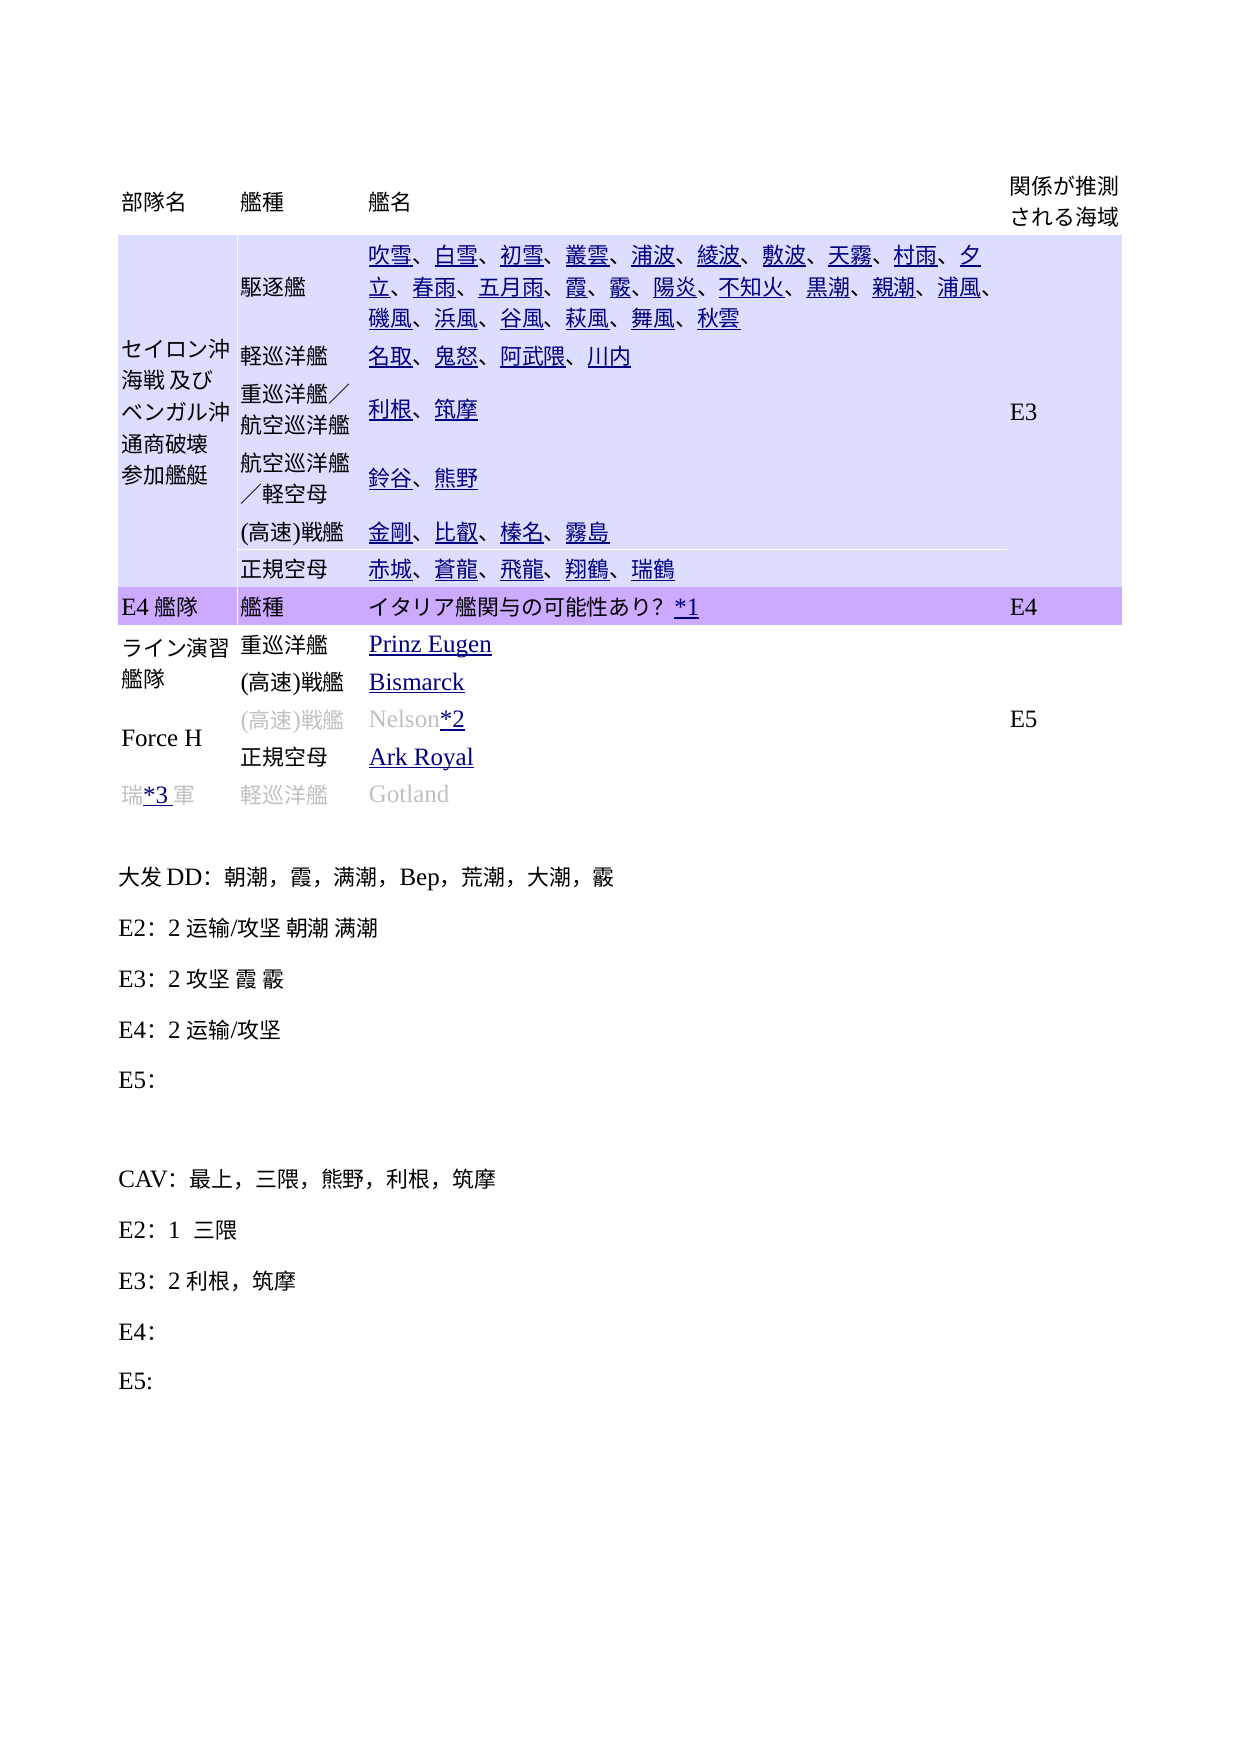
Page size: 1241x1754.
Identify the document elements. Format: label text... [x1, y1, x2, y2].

table_cell イタリア艦関与の可能性あり？*1 [366, 587, 1007, 625]
table_cell E5 [1007, 625, 1122, 812]
table_cell セイロン沖海戦 及び ベンガル沖通商破壊 参加艦艇 [118, 235, 237, 587]
table_cell E4艦隊 [118, 587, 237, 625]
table_cell 正規空母 [238, 737, 366, 775]
table_cell 軽巡洋艦 [238, 336, 366, 374]
table_cell 金剛、比叡、榛名、霧島 [366, 512, 1007, 549]
table_header 関係が推測される海域 [1007, 166, 1122, 235]
text E4：2 运输/攻坚 [118, 1013, 1122, 1044]
table_cell Force H [118, 700, 237, 775]
text E3：2 利根，筑摩 [118, 1264, 1122, 1296]
table_cell 名取、鬼怒、阿武隈、川内 [366, 336, 1007, 374]
table_cell (高速)戦艦 [238, 512, 366, 549]
table_cell Nelson*2 [366, 700, 1007, 737]
table_cell 吹雪、白雪、初雪、叢雲、浦波、綾波、敷波、天霧、村雨、夕立、春雨、五月雨、霞、霰、陽炎、不知火、黒潮、親潮、浦風、磯風、浜風、谷風、萩風、舞風、秋雲 [366, 235, 1007, 336]
table_cell 利根、筑摩 [366, 374, 1007, 443]
table_cell Ark Royal [366, 737, 1007, 775]
table_header 艦名 [366, 166, 1007, 235]
table_cell Gotland [366, 775, 1007, 812]
table_header 艦種 [238, 166, 366, 235]
text E5: [118, 1366, 1122, 1394]
table_cell 重巡洋艦 [238, 625, 366, 662]
text E4： [118, 1315, 1122, 1347]
table_cell 重巡洋艦／航空巡洋艦 [238, 374, 366, 443]
table_cell E4 [1007, 587, 1122, 625]
table_cell 軽巡洋艦 [238, 775, 366, 812]
text 大发DD：朝潮，霞，满潮，Bep，荒潮，大潮，霰 [118, 860, 1122, 891]
table_cell 艦種 [238, 587, 366, 625]
table_cell Bismarck [366, 662, 1007, 700]
table_cell 赤城、蒼龍、飛龍、翔鶴、瑞鶴 [366, 550, 1007, 587]
table_cell E3 [1007, 235, 1122, 587]
text E2：2 运输/攻坚 朝潮 满潮 [118, 911, 1122, 942]
text E3：2 攻坚 霞 霰 [118, 962, 1122, 993]
table_cell 瑞*3軍 [118, 775, 237, 812]
text E2：1 三隈 [118, 1213, 1122, 1245]
table_cell 鈴谷、熊野 [366, 443, 1007, 512]
table_cell Prinz Eugen [366, 625, 1007, 662]
table_cell 正規空母 [238, 550, 366, 587]
table_cell 駆逐艦 [238, 235, 366, 336]
text E5： [118, 1063, 1122, 1095]
table_cell ライン演習艦隊 [118, 625, 237, 700]
table_cell (高速)戦艦 [238, 700, 366, 737]
table_header 部隊名 [118, 166, 237, 235]
table_cell (高速)戦艦 [238, 662, 366, 700]
table_cell 航空巡洋艦／軽空母 [238, 443, 366, 512]
text CAV：最上，三隈，熊野，利根，筑摩 [118, 1162, 1122, 1194]
